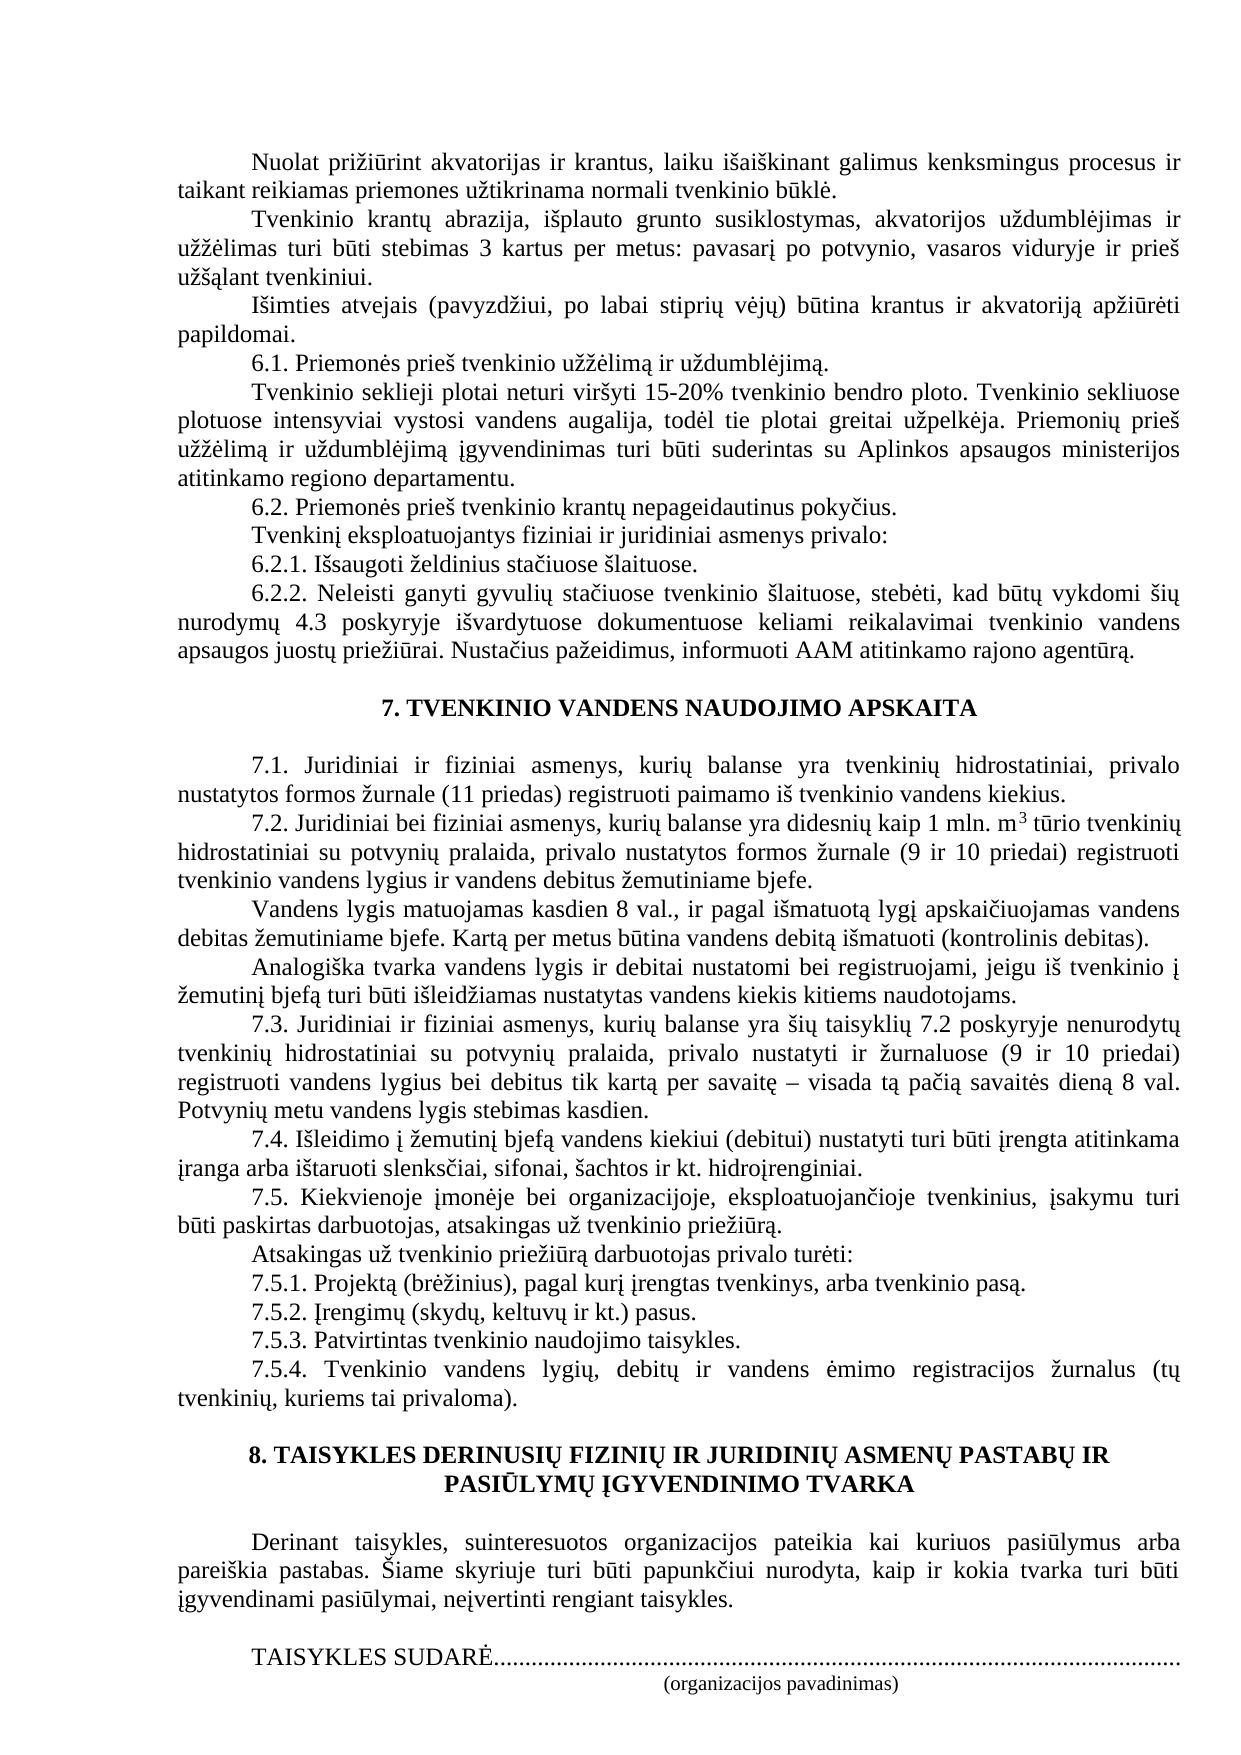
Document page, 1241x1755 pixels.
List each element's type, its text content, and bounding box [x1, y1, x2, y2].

text 7.5.4. Tvenkinio vandens lygių, debitų ir vandens ėmimo registracijos žurnalus (tų tvenkinių, kuriems tai privaloma). [177, 1354, 1181, 1412]
text 7. TVENKINIO VANDENS NAUDOJIMO APSKAITA [177, 693, 1181, 722]
text (organizacijos pavadinimas) [177, 1671, 1181, 1695]
text Analogiška tvarka vandens lygis ir debitai nustatomi bei registruojami, jeigu iš tvenkinio į žemutinį bjefą turi būti išleidžiamas nustatytas vandens kiekis kitiems naudotojams. [177, 952, 1181, 1009]
text Vandens lygis matuojamas kasdien 8 val., ir pagal išmatuotą lygį apskaičiuojamas vandens debitas žemutiniame bjefe. Kartą per metus būtina vandens debitą išmatuoti (kontrolinis debitas). [177, 894, 1181, 952]
text 7.5.2. Įrengimų (skydų, keltuvų ir kt.) pasus. [177, 1297, 1181, 1326]
text 7.4. Išleidimo į žemutinį bjefą vandens kiekiui (debitui) nustatyti turi būti įrengta atitinkama įranga arba ištaruoti slenksčiai, sifonai, šachtos ir kt. hidroįrenginiai. [177, 1124, 1181, 1182]
text 7.1. Juridiniai ir fiziniai asmenys, kurių balanse yra tvenkinių hidrostatiniai, privalo nustatytos formos žurnale (11 priedas) registruoti paimamo iš tvenkinio vandens kiekius. [177, 751, 1181, 808]
text TAISYKLES SUDARĖ. [177, 1642, 1181, 1671]
text Tvenkinio seklieji plotai neturi viršyti 15-20% tvenkinio bendro ploto. Tvenkinio sekliuose plotuose intensyviai vystosi vandens augalija, todėl tie plotai greitai užpelkėja. Priemonių prieš užžėlimą ir uždumblėjimą įgyvendinimas turi būti suderintas su Aplinkos apsaugos ministerijos atitinkamo regiono departamentu. [177, 377, 1181, 492]
text Tvenkinį eksploatuojantys fiziniai ir juridiniai asmenys privalo: [177, 521, 1181, 549]
text 6.2.2. Neleisti ganyti gyvulių stačiuose tvenkinio šlaituose, stebėti, kad būtų vykdomi šių nurodymų 4.3 poskyryje išvardytuose dokumentuose keliami reikalavimai tvenkinio vandens apsaugos juostų priežiūrai. Nustačius pažeidimus, informuoti AAM atitinkamo rajono agentūrą. [177, 578, 1181, 664]
text Derinant taisykles, suinteresuotos organizacijos pateikia kai kuriuos pasiūlymus arba pareiškia pastabas. Šiame skyriuje turi būti papunkčiui nurodyta, kaip ir kokia tvarka turi būti įgyvendinami pasiūlymai, neįvertinti rengiant taisykles. [177, 1527, 1181, 1613]
text 6.2.1. Išsaugoti želdinius stačiuose šlaituose. [177, 549, 1181, 578]
text 8. TAISYKLES DERINUSIŲ FIZINIŲ IR JURIDINIŲ ASMENŲ PASTABŲ IR PASIŪLYMŲ ĮGYVENDINIMO TVARKA [177, 1441, 1181, 1498]
text 7.3. Juridiniai ir fiziniai asmenys, kurių balanse yra šių taisyklių 7.2 poskyryje nenurodytų tvenkinių hidrostatiniai su potvynių pralaida, privalo nustatyti ir žurnaluose (9 ir 10 priedai) registruoti vandens lygius bei debitus tik kartą per savaitę – visada tą pačią savaitės dieną 8 val. Potvynių metu vandens lygis stebimas kasdien. [177, 1009, 1181, 1124]
text 6.1. Priemonės prieš tvenkinio užžėlimą ir uždumblėjimą. [177, 348, 1181, 377]
text 7.2. Juridiniai bei fiziniai asmenys, kurių balanse yra didesnių kaip 1 mln. m3 tūrio tvenkinių hidrostatiniai su potvynių pralaida, privalo nustatytos formos žurnale (9 ir 10 priedai) registruoti tvenkinio vandens lygius ir vandens debitus žemutiniame bjefe. [177, 808, 1181, 894]
text Atsakingas už tvenkinio priežiūrą darbuotojas privalo turėti: [177, 1239, 1181, 1268]
text 6.2. Priemonės prieš tvenkinio krantų nepageidautinus pokyčius. [177, 492, 1181, 521]
text Nuolat prižiūrint akvatorijas ir krantus, laiku išaiškinant galimus kenksmingus procesus ir taikant reikiamas priemones užtikrinama normali tvenkinio būklė. [177, 147, 1181, 204]
text Tvenkinio krantų abrazija, išplauto grunto susiklostymas, akvatorijos uždumblėjimas ir užžėlimas turi būti stebimas 3 kartus per metus: pavasarį po potvynio, vasaros viduryje ir prieš užšąlant tvenkiniui. [177, 204, 1181, 291]
text 7.5.3. Patvirtintas tvenkinio naudojimo taisykles. [177, 1326, 1181, 1354]
text 7.5. Kiekvienoje įmonėje bei organizacijoje, eksploatuojančioje tvenkinius, įsakymu turi būti paskirtas darbuotojas, atsakingas už tvenkinio priežiūrą. [177, 1182, 1181, 1239]
text 7.5.1. Projektą (brėžinius), pagal kurį įrengtas tvenkinys, arba tvenkinio pasą. [177, 1268, 1181, 1297]
text Išimties atvejais (pavyzdžiui, po labai stiprių vėjų) būtina krantus ir akvatoriją apžiūrėti papildomai. [177, 291, 1181, 348]
